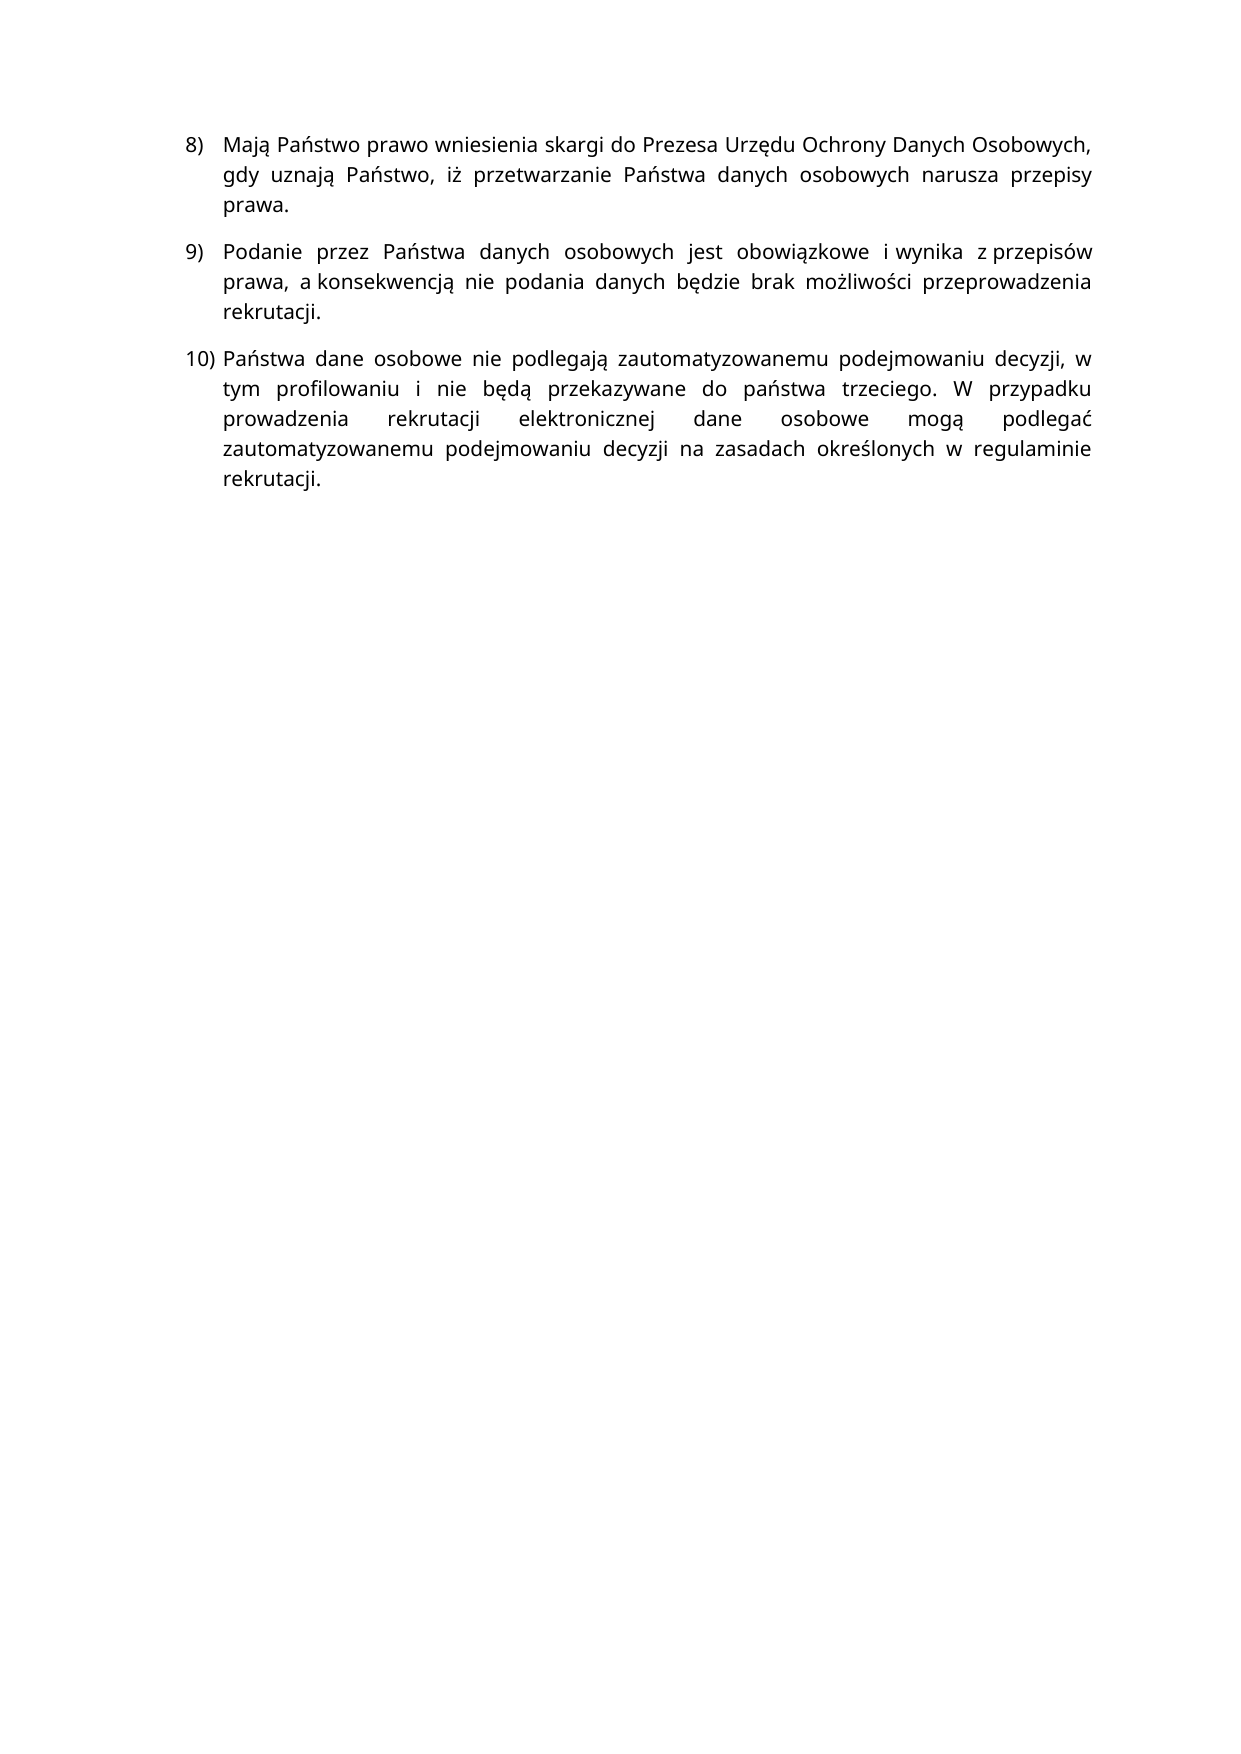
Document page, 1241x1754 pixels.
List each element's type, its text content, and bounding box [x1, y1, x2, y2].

list Państwa dane osobowe nie podlegają zautomatyzowanemu podejmowaniu decyzji, w tym profilowaniu i nie będą przekazywane do państwa trzeciego. W przypadku prowadzenia rekrutacji elektronicznej dane osobowe mogą podlegać zautomatyzowanemu podejmowaniu decyzji na zasadach określonych w regulaminie rekrutacji. [185, 344, 1093, 493]
list Podanie przez Państwa danych osobowych jest obowiązkowe i wynika z przepisów prawa, a konsekwencją nie podania danych będzie brak możliwości przeprowadzenia rekrutacji. [185, 237, 1093, 326]
list Mają Państwo prawo wniesienia skargi do Prezesa Urzędu Ochrony Danych Osobowych, gdy uznają Państwo, iż przetwarzanie Państwa danych osobowych narusza przepisy prawa. [185, 130, 1093, 218]
